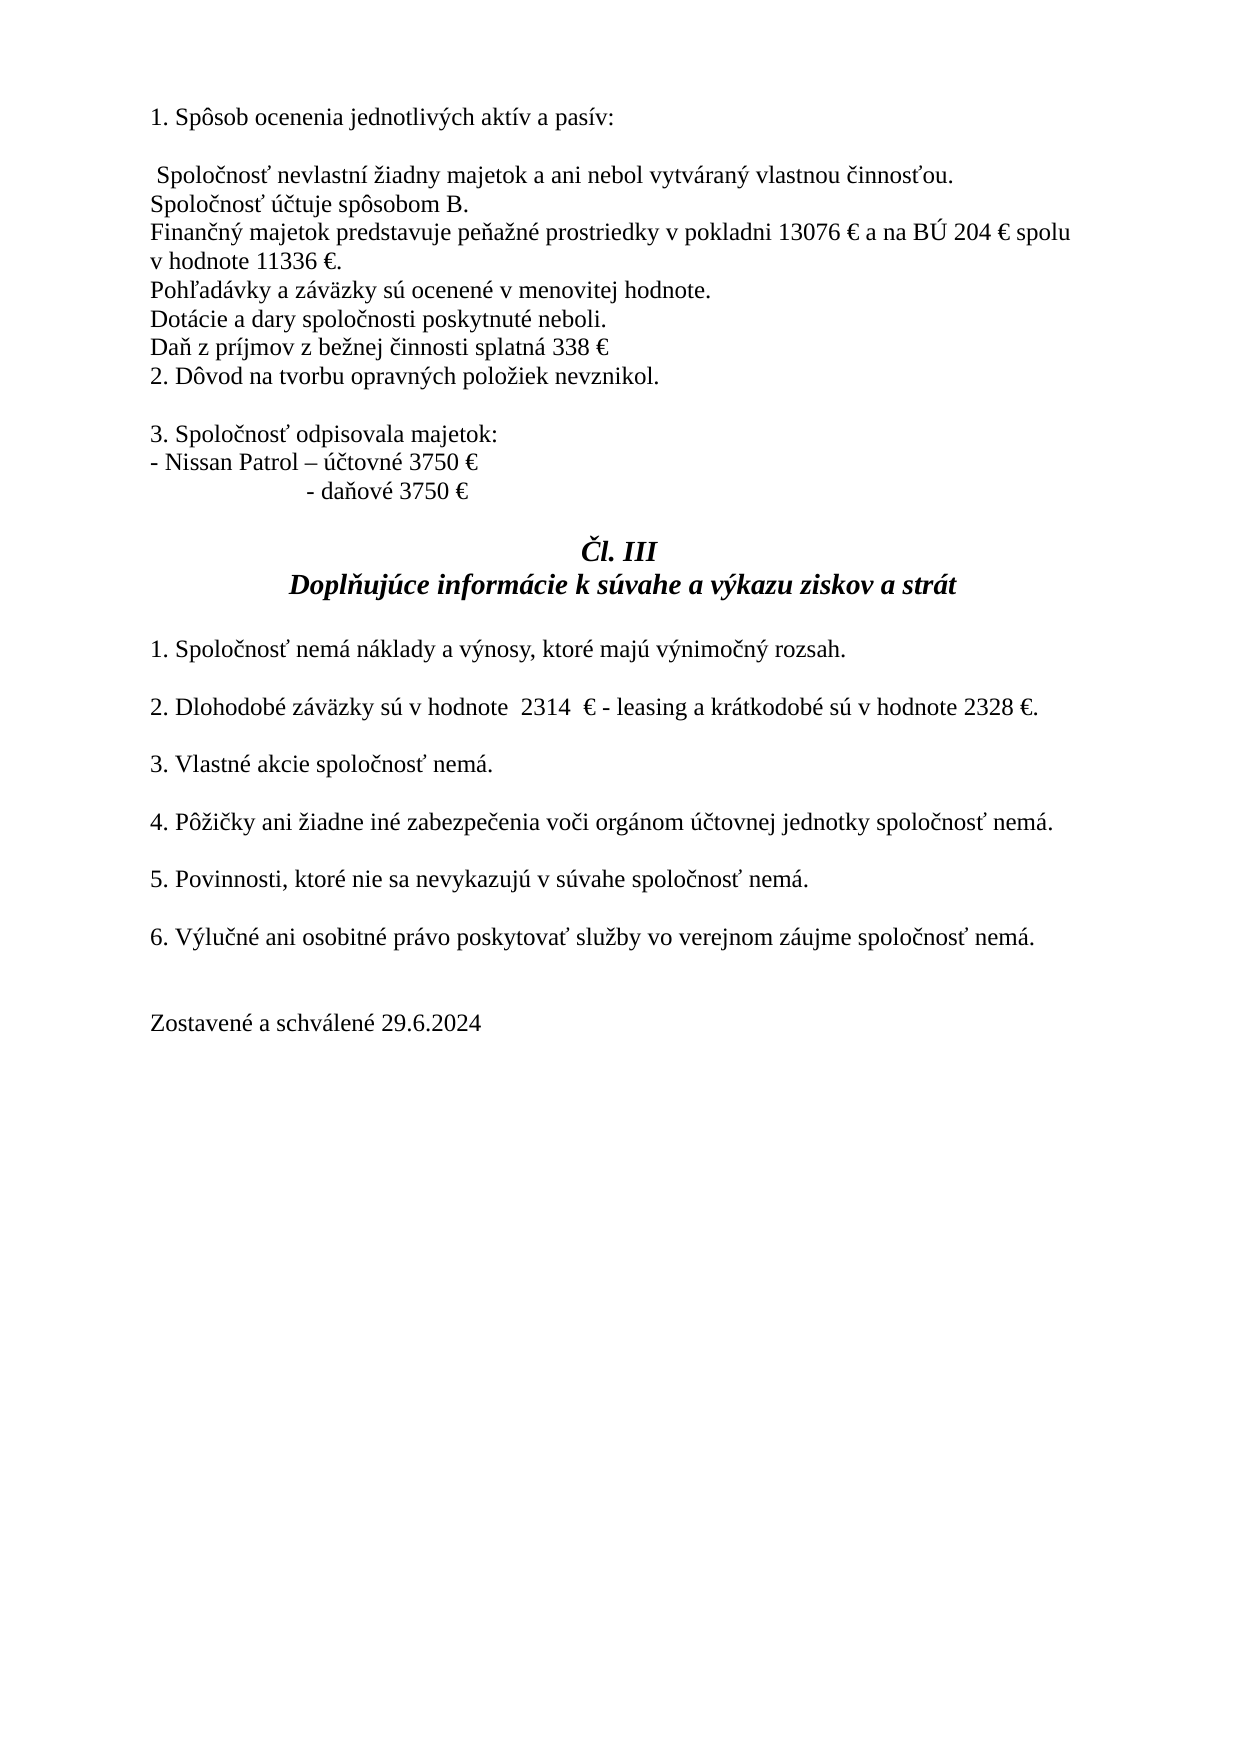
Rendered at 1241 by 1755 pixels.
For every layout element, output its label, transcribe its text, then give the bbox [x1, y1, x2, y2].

text Spoločnosť účtuje spôsobom B. [150, 189, 1090, 217]
text Doplňujúce informácie k súvahe a výkazu ziskov a strát [150, 567, 1090, 601]
text Spoločnosť nevlastní žiadny majetok a ani nebol vytváraný vlastnou činnosťou. [150, 160, 1090, 189]
text 2. Dlohodobé záväzky sú v hodnote 2314 € - leasing a krátkodobé sú v hodnote 2328 €. [150, 692, 1090, 721]
text Zostavené a schválené 29.6.2024 [150, 1008, 1090, 1037]
text 1. Spoločnosť nemá náklady a výnosy, ktoré majú výnimočný rozsah. [150, 634, 1090, 663]
text Daň z príjmov z bežnej činnosti splatná 338 € [150, 332, 1090, 361]
text - Nissan Patrol – účtovné 3750 € [150, 447, 1090, 476]
text Čl. III [150, 534, 1090, 567]
text 6. Výlučné ani osobitné právo poskytovať služby vo verejnom záujme spoločnosť nemá. [150, 922, 1090, 951]
text 3. Spoločnosť odpisovala majetok: [150, 419, 1090, 447]
text 3. Vlastné akcie spoločnosť nemá. [150, 749, 1090, 778]
text Dotácie a dary spoločnosti poskytnuté neboli. [150, 304, 1090, 332]
text Pohľadávky a záväzky sú ocenené v menovitej hodnote. [150, 275, 1090, 304]
text 5. Povinnosti, ktoré nie sa nevykazujú v súvahe spoločnosť nemá. [150, 864, 1090, 893]
text 2. Dôvod na tvorbu opravných položiek nevznikol. [150, 361, 1090, 390]
text Finančný majetok predstavuje peňažné prostriedky v pokladni 13076 € a na BÚ 204 € spolu v hodnote 11336 €. [150, 217, 1090, 275]
text - daňové 3750 € [150, 476, 1090, 505]
text 4. Pôžičky ani žiadne iné zabezpečenia voči orgánom účtovnej jednotky spoločnosť nemá. [150, 807, 1090, 836]
text 1. Spôsob ocenenia jednotlivých aktív a pasív: [150, 102, 1090, 131]
